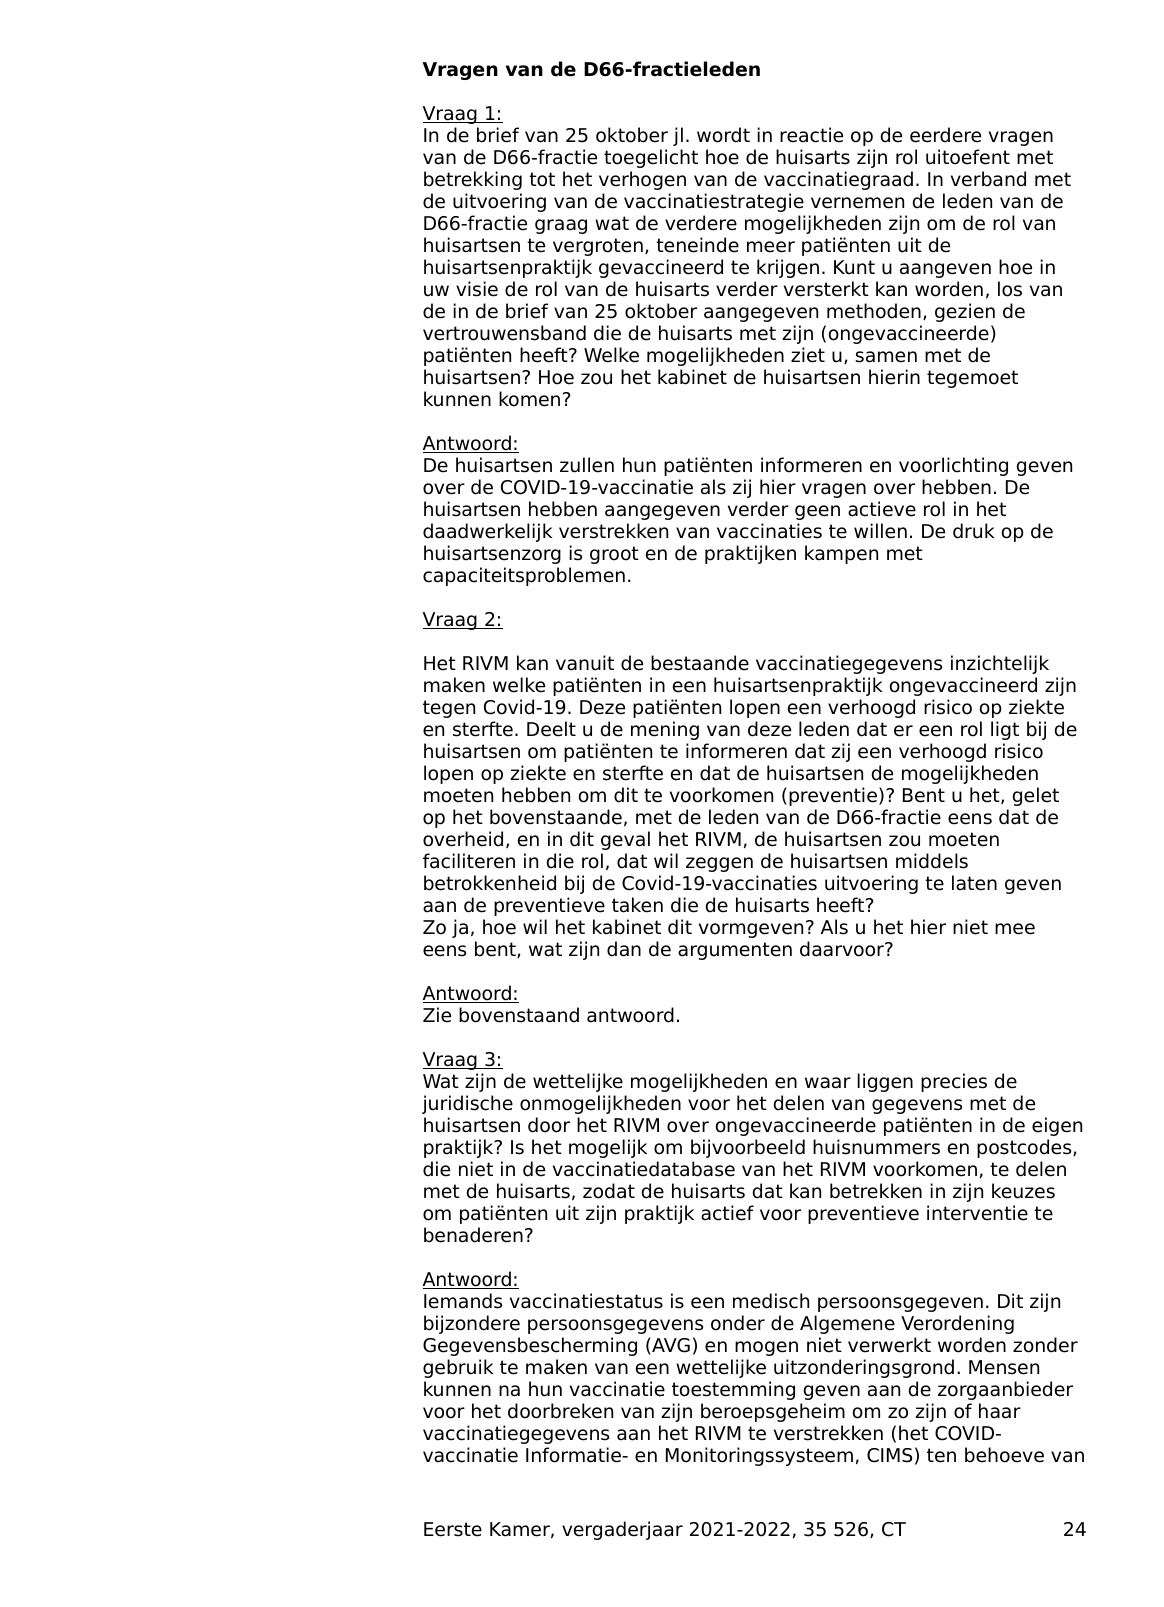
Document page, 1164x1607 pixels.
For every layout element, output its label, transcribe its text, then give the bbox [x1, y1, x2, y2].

text Het RIVM kan vanuit de bestaande vaccinatiegegevens inzichtelijk maken welke patiënten in een huisartsenpraktijk ongevaccineerd zijn tegen Covid-19. Deze patiënten lopen een verhoogd risico op ziekte en sterfte. Deelt u de mening van deze leden dat er een rol ligt bij de huisartsen om patiënten te informeren dat zij een verhoogd risico lopen op ziekte en sterfte en dat de huisartsen de mogelijkheden moeten hebben om dit te voorkomen (preventie)? Bent u het, gelet op het bovenstaande, met de leden van de D66-fractie eens dat de overheid, en in dit geval het RIVM, de huisartsen zou moeten faciliteren in die rol, dat wil zeggen de huisartsen middels betrokkenheid bij de Covid-19-vaccinaties uitvoering te laten geven aan de preventieve taken die de huisarts heeft? [422, 653, 1087, 917]
subtitle Antwoord: [422, 983, 1087, 1005]
text In de brief van 25 oktober jl. wordt in reactie op de eerdere vragen van de D66-fractie toegelicht hoe de huisarts zijn rol uitoefent met betrekking tot het verhogen van de vaccinatiegraad. In verband met de uitvoering van de vaccinatiestrategie vernemen de leden van de D66-fractie graag wat de verdere mogelijkheden zijn om de rol van huisartsen te vergroten, teneinde meer patiënten uit de huisartsenpraktijk gevaccineerd te krijgen. Kunt u aangeven hoe in uw visie de rol van de huisarts verder versterkt kan worden, los van de in de brief van 25 oktober aangegeven methoden, gezien de vertrouwensband die de huisarts met zijn (ongevaccineerde) patiënten heeft? Welke mogelijkheden ziet u, samen met de huisartsen? Hoe zou het kabinet de huisartsen hierin tegemoet kunnen komen? [422, 125, 1087, 411]
subtitle Vraag 1: [422, 103, 1087, 125]
text Zie bovenstaand antwoord. [422, 1005, 1087, 1027]
text Iemands vaccinatiestatus is een medisch persoonsgegeven. Dit zijn bijzondere persoonsgegevens onder de Algemene Verordening Gegevensbescherming (AVG) en mogen niet verwerkt worden zonder gebruik te maken van een wettelijke uitzonderingsgrond. Mensen kunnen na hun vaccinatie toestemming geven aan de zorgaanbieder voor het doorbreken van zijn beroepsgeheim om zo zijn of haar vaccinatiegegevens aan het RIVM te verstrekken (het COVID-vaccinatie Informatie- en Monitoringssysteem, CIMS) ten behoeve van [422, 1291, 1087, 1467]
text Zo ja, hoe wil het kabinet dit vormgeven? Als u het hier niet mee eens bent, wat zijn dan de argumenten daarvoor? [422, 917, 1087, 961]
subtitle Antwoord: [422, 433, 1087, 455]
subtitle Vraag 2: [422, 609, 1087, 631]
text De huisartsen zullen hun patiënten informeren en voorlichting geven over de COVID-19-vaccinatie als zij hier vragen over hebben. De huisartsen hebben aangegeven verder geen actieve rol in het daadwerkelijk verstrekken van vaccinaties te willen. De druk op de huisartsenzorg is groot en de praktijken kampen met capaciteitsproblemen. [422, 455, 1087, 587]
subtitle Antwoord: [422, 1269, 1087, 1291]
subtitle Vraag 3: [422, 1049, 1087, 1071]
text Wat zijn de wettelijke mogelijkheden en waar liggen precies de juridische onmogelijkheden voor het delen van gegevens met de huisartsen door het RIVM over ongevaccineerde patiënten in de eigen praktijk? Is het mogelijk om bijvoorbeeld huisnummers en postcodes, die niet in de vaccinatiedatabase van het RIVM voorkomen, te delen met de huisarts, zodat de huisarts dat kan betrekken in zijn keuzes om patiënten uit zijn praktijk actief voor preventieve interventie te benaderen? [422, 1071, 1087, 1247]
subtitle Vragen van de D66-fractieleden [422, 59, 1087, 81]
